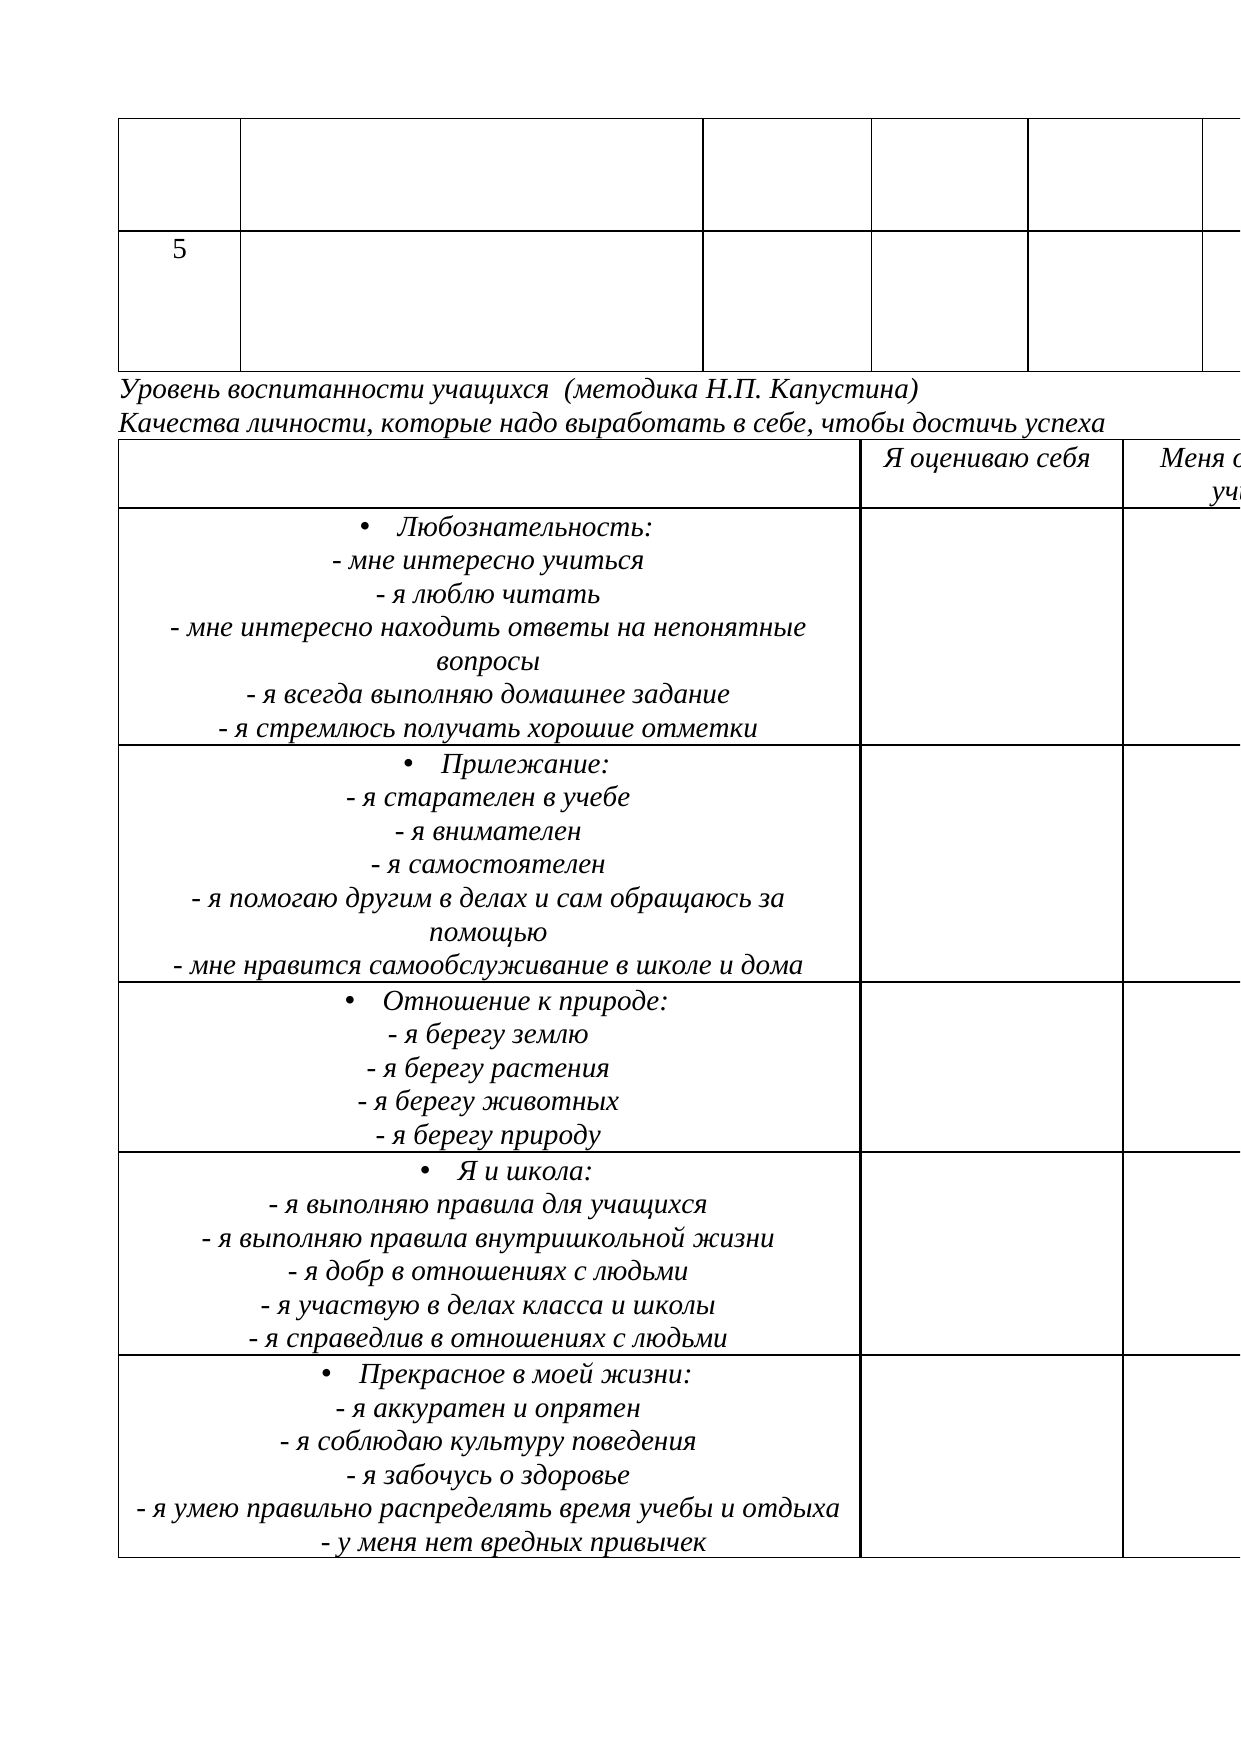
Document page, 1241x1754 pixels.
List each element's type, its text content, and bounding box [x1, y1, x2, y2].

table_cell [1203, 232, 1240, 371]
table_cell [1203, 119, 1240, 230]
table_cell 5 [119, 232, 240, 371]
table_cell [119, 119, 240, 230]
table_cell [1124, 509, 1240, 744]
table_cell [241, 232, 702, 371]
table_cell [862, 983, 1122, 1151]
table_cell Прекрасное в моей жизни: - я аккуратен и опрятен - я соблюдаю культуру поведения - я забочусь о здоровье - я умею правильно распределять время учебы и отдыха - у меня нет вредных привычек [119, 1356, 859, 1557]
table_cell [704, 232, 871, 371]
table_cell [1124, 1153, 1240, 1354]
table_cell [1124, 983, 1240, 1151]
table_cell Я и школа: - я выполняю правила для учащихся - я выполняю правила внутришкольной жизни - я добр в отношениях с людьми - я участвую в делах класса и школы - я справедлив в отношениях с людьми [119, 1153, 859, 1354]
table_cell [862, 746, 1122, 981]
table_cell Отношение к природе: - я берегу землю - я берегу растения - я берегу животных - я берегу природу [119, 983, 859, 1151]
table_cell [704, 119, 871, 230]
table_cell Любознательность: - мне интересно учиться - я люблю читать - мне интересно находить ответы на непонятные вопросы - я всегда выполняю домашнее задание - я стремлюсь получать хорошие отметки [119, 509, 859, 744]
table_cell [872, 119, 1027, 230]
table_cell Прилежание: - я старателен в учебе - я внимателен - я самостоятелен - я помогаю другим в делах и сам обращаюсь за помощью - мне нравится самообслуживание в школе и дома [119, 746, 859, 981]
table_cell [872, 232, 1027, 371]
table_header [119, 440, 859, 507]
table_cell [1029, 232, 1202, 371]
table_cell [1124, 1356, 1240, 1557]
table_cell [862, 1356, 1122, 1557]
table_header Меня оценивает учитель [1124, 440, 1240, 507]
table_cell [241, 119, 702, 230]
table_header Я оцениваю себя [862, 440, 1122, 507]
table_cell [862, 509, 1122, 744]
table_cell [1029, 119, 1202, 230]
table_cell [1124, 746, 1240, 981]
text Уровень воспитанности учащихся (методика Н.П. Капустина) Качества личности, которые надо выработать в себе, чтобы достичь успеха [118, 372, 1122, 439]
table_cell [862, 1153, 1122, 1354]
